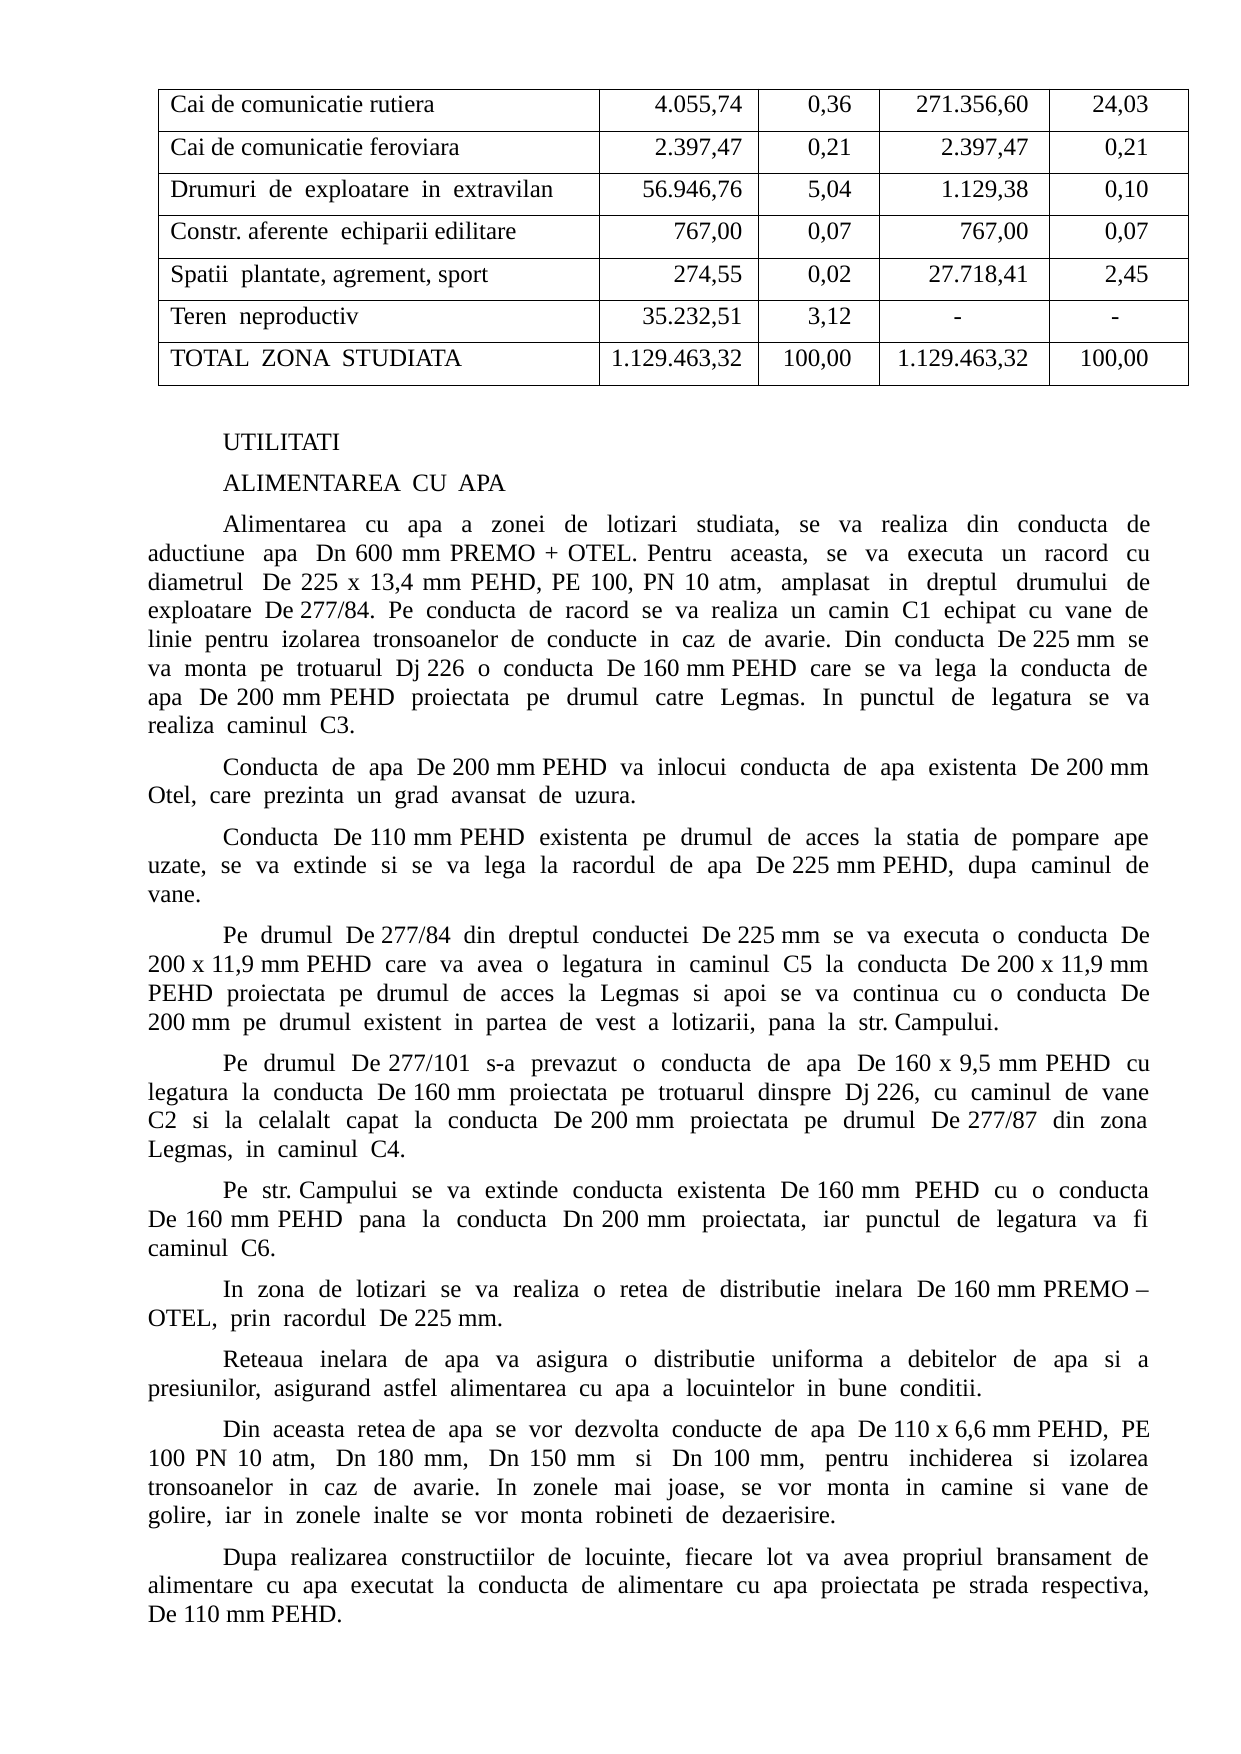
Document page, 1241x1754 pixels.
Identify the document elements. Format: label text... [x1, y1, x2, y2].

table_cell 767,00 [880, 216, 1049, 258]
text Pe drumul De 277/101 s-a prevazut o conducta de apa De 160 x 9,5 mm PEHD cu legatura la conducta De 160 mm proiectata pe trotuarul dinspre Dj 226, cu caminul de vane C2 si la celalalt capat la conducta De 200 mm proiectata pe drumul De 277/87 din zona Legmas, in caminul C4. [148, 1048, 1152, 1163]
table_cell 0,21 [759, 132, 879, 173]
table_cell TOTAL ZONA STUDIATA [159, 343, 599, 384]
text Din aceasta retea de apa se vor dezvolta conducte de apa De 110 x 6,6 mm PEHD, PE 100 PN 10 atm, Dn 180 mm, Dn 150 mm si Dn 100 mm, pentru inchiderea si izolarea tronsoanelor in caz de avarie. In zonele mai joase, se vor monta in camine si vane de golire, iar in zonele inalte se vor monta robineti de dezaerisire. [148, 1414, 1152, 1529]
table_cell 0,07 [1050, 216, 1188, 258]
table_cell 767,00 [600, 216, 758, 258]
table_cell Spatii plantate, agrement, sport [159, 259, 599, 300]
text ALIMENTAREA CU APA [148, 468, 1152, 497]
text UTILITATI [148, 427, 1152, 456]
table_cell 5,04 [759, 174, 879, 215]
table_cell 0,21 [1050, 132, 1188, 173]
table_cell 0,02 [759, 259, 879, 300]
table_cell Cai de comunicatie rutiera [159, 90, 599, 131]
table_cell 274,55 [600, 259, 758, 300]
table_cell 0,07 [759, 216, 879, 258]
table_cell 1.129.463,32 [880, 343, 1049, 384]
table_cell 24,03 [1050, 90, 1188, 131]
table_cell Cai de comunicatie feroviara [159, 132, 599, 173]
table_cell 35.232,51 [600, 301, 758, 342]
table_cell 56.946,76 [600, 174, 758, 215]
table_cell 2.397,47 [600, 132, 758, 173]
text Conducta De 110 mm PEHD existenta pe drumul de acces la statia de pompare ape uzate, se va extinde si se va lega la racordul de apa De 225 mm PEHD, dupa caminul de vane. [148, 822, 1152, 908]
text Pe drumul De 277/84 din dreptul conductei De 225 mm se va executa o conducta De 200 x 11,9 mm PEHD care va avea o legatura in caminul C5 la conducta De 200 x 11,9 mm PEHD proiectata pe drumul de acces la Legmas si apoi se va continua cu o conducta De 200 mm pe drumul existent in partea de vest a lotizarii, pana la str. Campului. [148, 921, 1152, 1036]
text Pe str. Campului se va extinde conducta existenta De 160 mm PEHD cu o conducta De 160 mm PEHD pana la conducta Dn 200 mm proiectata, iar punctul de legatura va fi caminul C6. [148, 1176, 1152, 1262]
text Conducta de apa De 200 mm PEHD va inlocui conducta de apa existenta De 200 mm Otel, care prezinta un grad avansat de uzura. [148, 752, 1152, 809]
table_cell 0,36 [759, 90, 879, 131]
table_cell 27.718,41 [880, 259, 1049, 300]
table_cell Constr. aferente echiparii edilitare [159, 216, 599, 258]
text In zona de lotizari se va realiza o retea de distributie inelara De 160 mm PREMO – OTEL, prin racordul De 225 mm. [148, 1274, 1152, 1332]
table_cell Teren neproductiv [159, 301, 599, 342]
table_cell 4.055,74 [600, 90, 758, 131]
table_cell Drumuri de exploatare in extravilan [159, 174, 599, 215]
table_cell 1.129.463,32 [600, 343, 758, 384]
table_cell 100,00 [1050, 343, 1188, 384]
text Reteaua inelara de apa va asigura o distributie uniforma a debitelor de apa si a presiunilor, asigurand astfel alimentarea cu apa a locuintelor in bune conditii. [148, 1344, 1152, 1402]
table_cell 100,00 [759, 343, 879, 384]
text Dupa realizarea constructiilor de locuinte, fiecare lot va avea propriul bransament de alimentare cu apa executat la conducta de alimentare cu apa proiectata pe strada respectiva, De 110 mm PEHD. [148, 1542, 1152, 1628]
table_cell - [1050, 301, 1188, 342]
table_cell 2,45 [1050, 259, 1188, 300]
table_cell 2.397,47 [880, 132, 1049, 173]
table_cell 271.356,60 [880, 90, 1049, 131]
table_cell 0,10 [1050, 174, 1188, 215]
table_cell 1.129,38 [880, 174, 1049, 215]
text Alimentarea cu apa a zonei de lotizari studiata, se va realiza din conducta de aductiune apa Dn 600 mm PREMO + OTEL. Pentru aceasta, se va executa un racord cu diametrul De 225 x 13,4 mm PEHD, PE 100, PN 10 atm, amplasat in dreptul drumului de exploatare De 277/84. Pe conducta de racord se va realiza un camin C1 echipat cu vane de linie pentru izolarea tronsoanelor de conducte in caz de avarie. Din conducta De 225 mm se va monta pe trotuarul Dj 226 o conducta De 160 mm PEHD care se va lega la conducta de apa De 200 mm PEHD proiectata pe drumul catre Legmas. In punctul de legatura se va realiza caminul C3. [148, 509, 1152, 739]
table_cell 3,12 [759, 301, 879, 342]
table_cell - [880, 301, 1049, 342]
